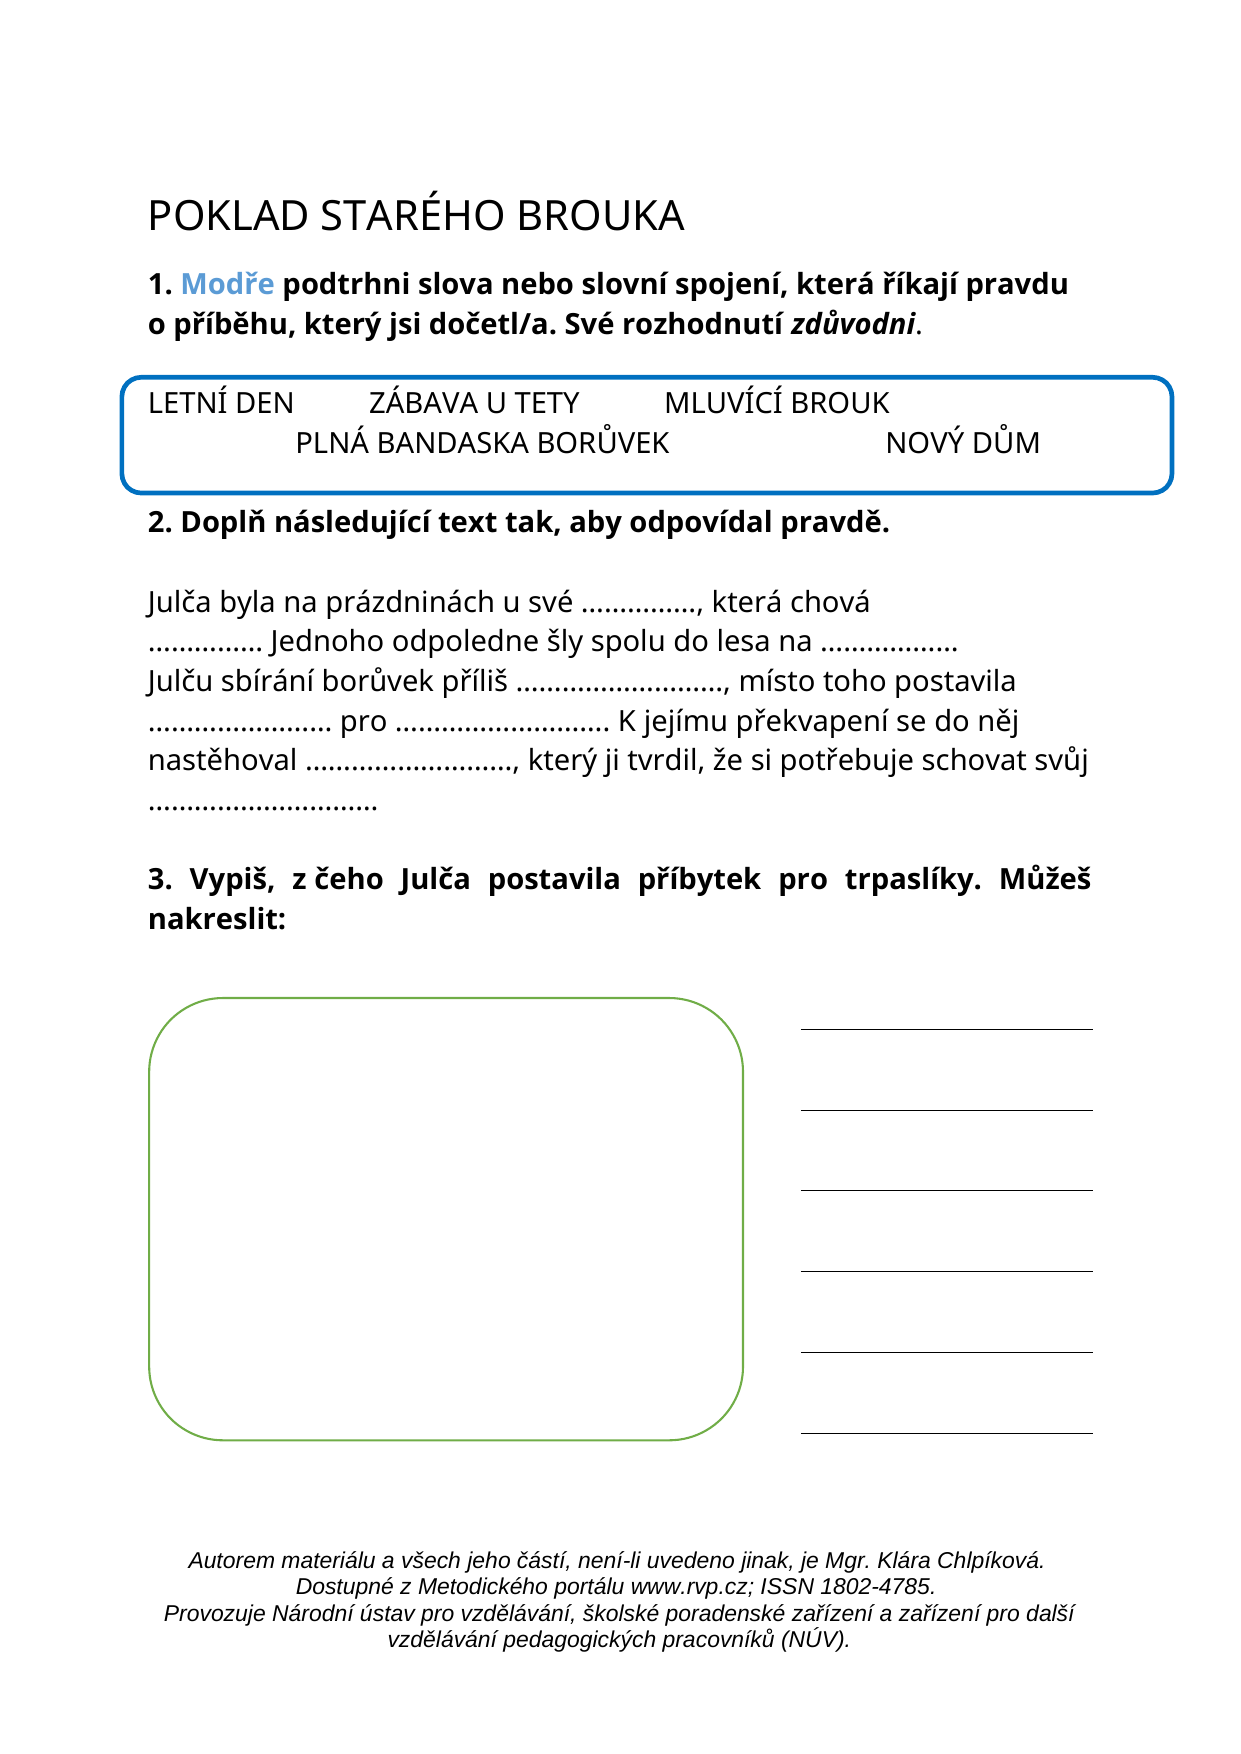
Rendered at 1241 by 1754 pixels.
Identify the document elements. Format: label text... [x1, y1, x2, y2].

text POKLAD STARÉHO BROUKA [148, 186, 1093, 243]
text LETNÍ DEN ZÁBAVA U TETY MLUVÍCÍ BROUK [148, 382, 1093, 422]
text …………………… pro ………………………. K jejímu překvapení se do něj nastěhoval ………………………, který ji tvrdil, že si potřebuje schovat svůj ………………………… [148, 700, 1093, 819]
text Julča byla na prázdninách u své ……………, která chová [148, 581, 1093, 621]
text PLNÁ BANDASKA BORŮVEK NOVÝ DŮM [148, 422, 1093, 462]
table_cell [801, 1191, 1093, 1271]
table_header [801, 948, 1093, 1029]
text 3. Vypiš, z čeho Julča postavila příbytek pro trpaslíky. Můžeš nakreslit: [148, 859, 1093, 938]
table_cell [801, 1030, 1093, 1109]
table_cell [801, 1272, 1093, 1352]
text 2. Doplň následující text tak, aby odpovídal pravdě. [148, 501, 1093, 541]
table_cell [801, 1434, 1093, 1513]
text 1. Modře podtrhni slova nebo slovní spojení, která říkají pravdu o příběhu, který jsi dočetl/a. Své rozhodnutí zdůvodni. [148, 263, 1093, 343]
text Julču sbírání borůvek příliš ………………………, místo toho postavila [148, 660, 1093, 700]
table_cell [801, 1353, 1093, 1432]
table_cell [801, 1111, 1093, 1190]
text …………… Jednoho odpoledne šly spolu do lesa na ……………… [148, 621, 1093, 660]
